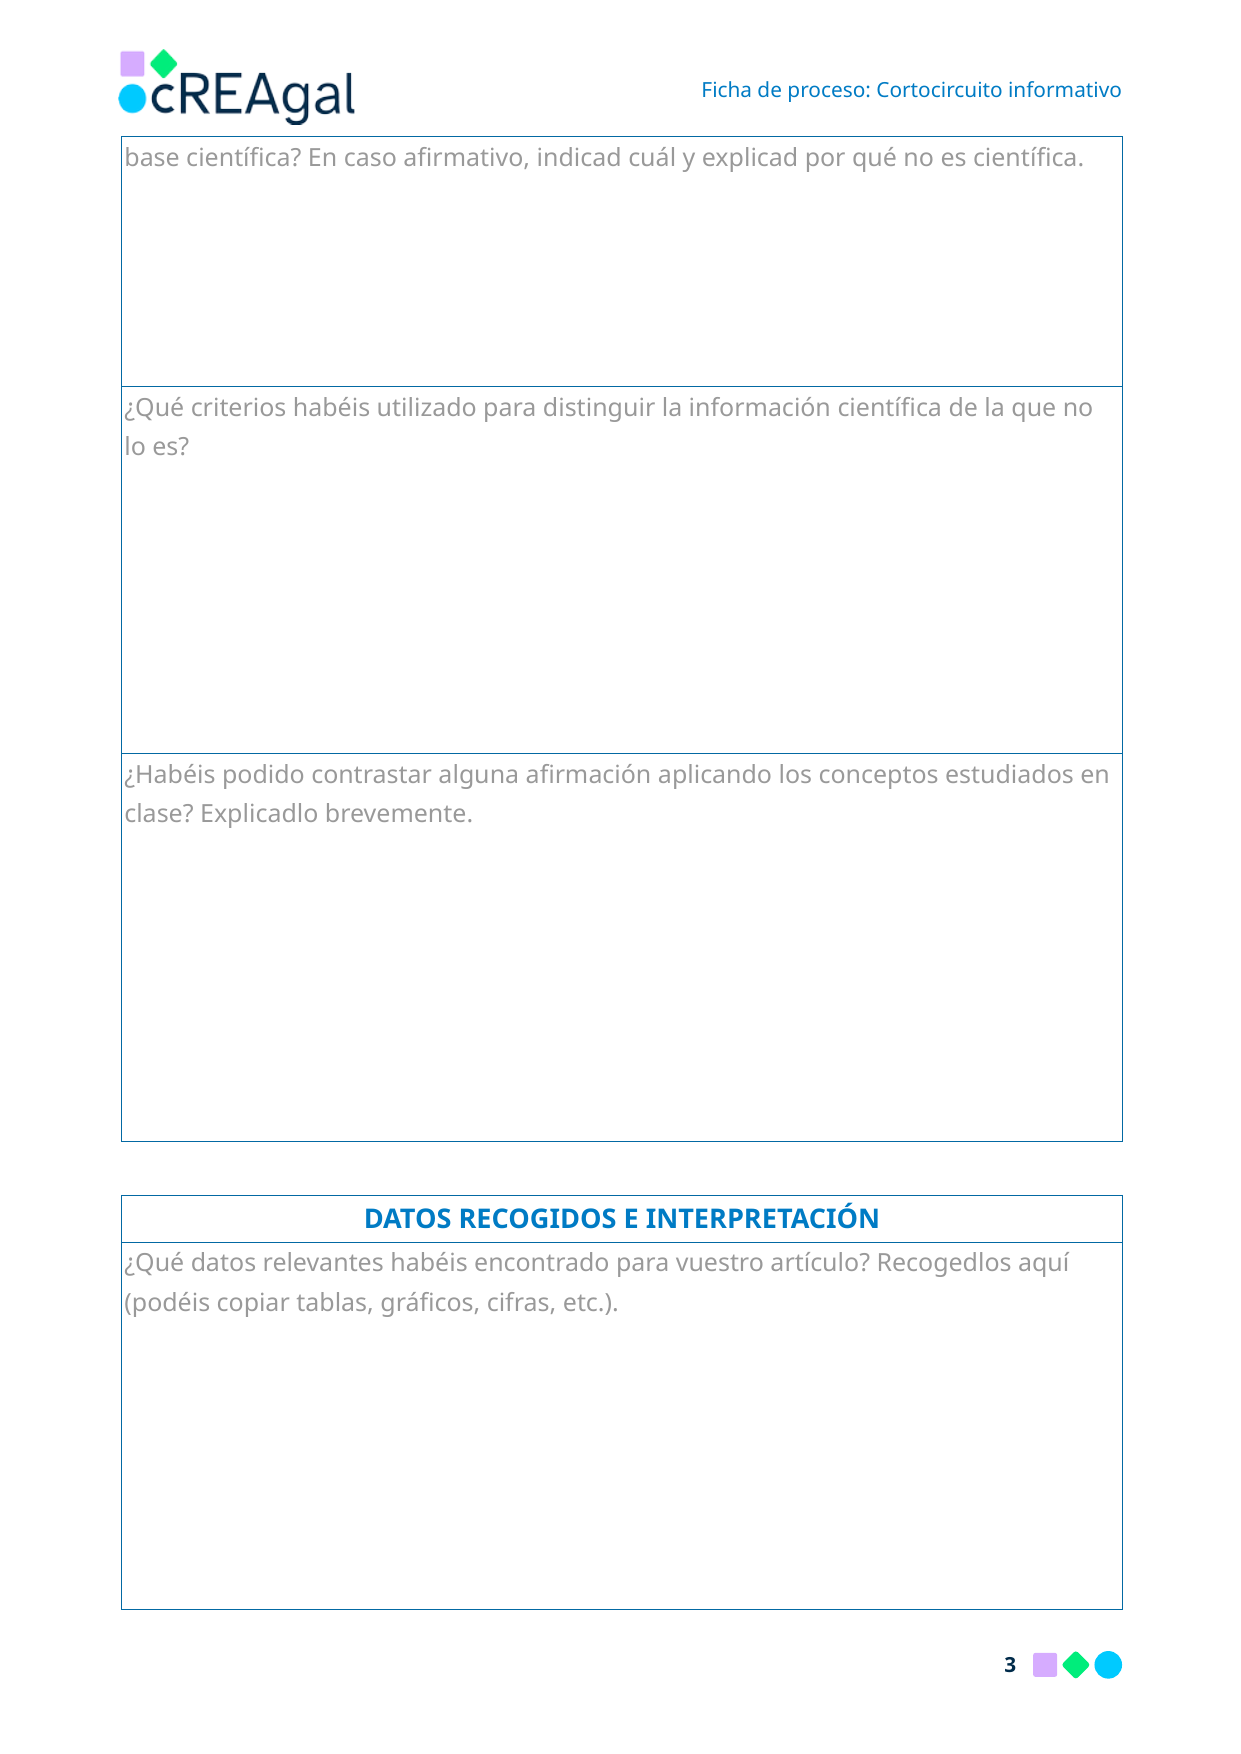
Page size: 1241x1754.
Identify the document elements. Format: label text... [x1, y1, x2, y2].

table_cell base científica? En caso afirmativo, indicad cuál y explicad por qué no es científica. [122, 137, 1122, 386]
table_cell ¿Qué datos relevantes habéis encontrado para vuestro artículo? Recogedlos aquí (podéis copiar tablas, gráficos, cifras, etc.). [122, 1243, 1122, 1609]
table_header DATOS RECOGIDOS E INTERPRETACIÓN [122, 1196, 1122, 1242]
table_cell ¿Habéis podido contrastar alguna afirmación aplicando los conceptos estudiados en clase? Explicadlo brevemente. [122, 754, 1122, 1141]
table_cell ¿Qué criterios habéis utilizado para distinguir la información científica de la que no lo es? [122, 387, 1122, 753]
picture [118, 49, 355, 125]
